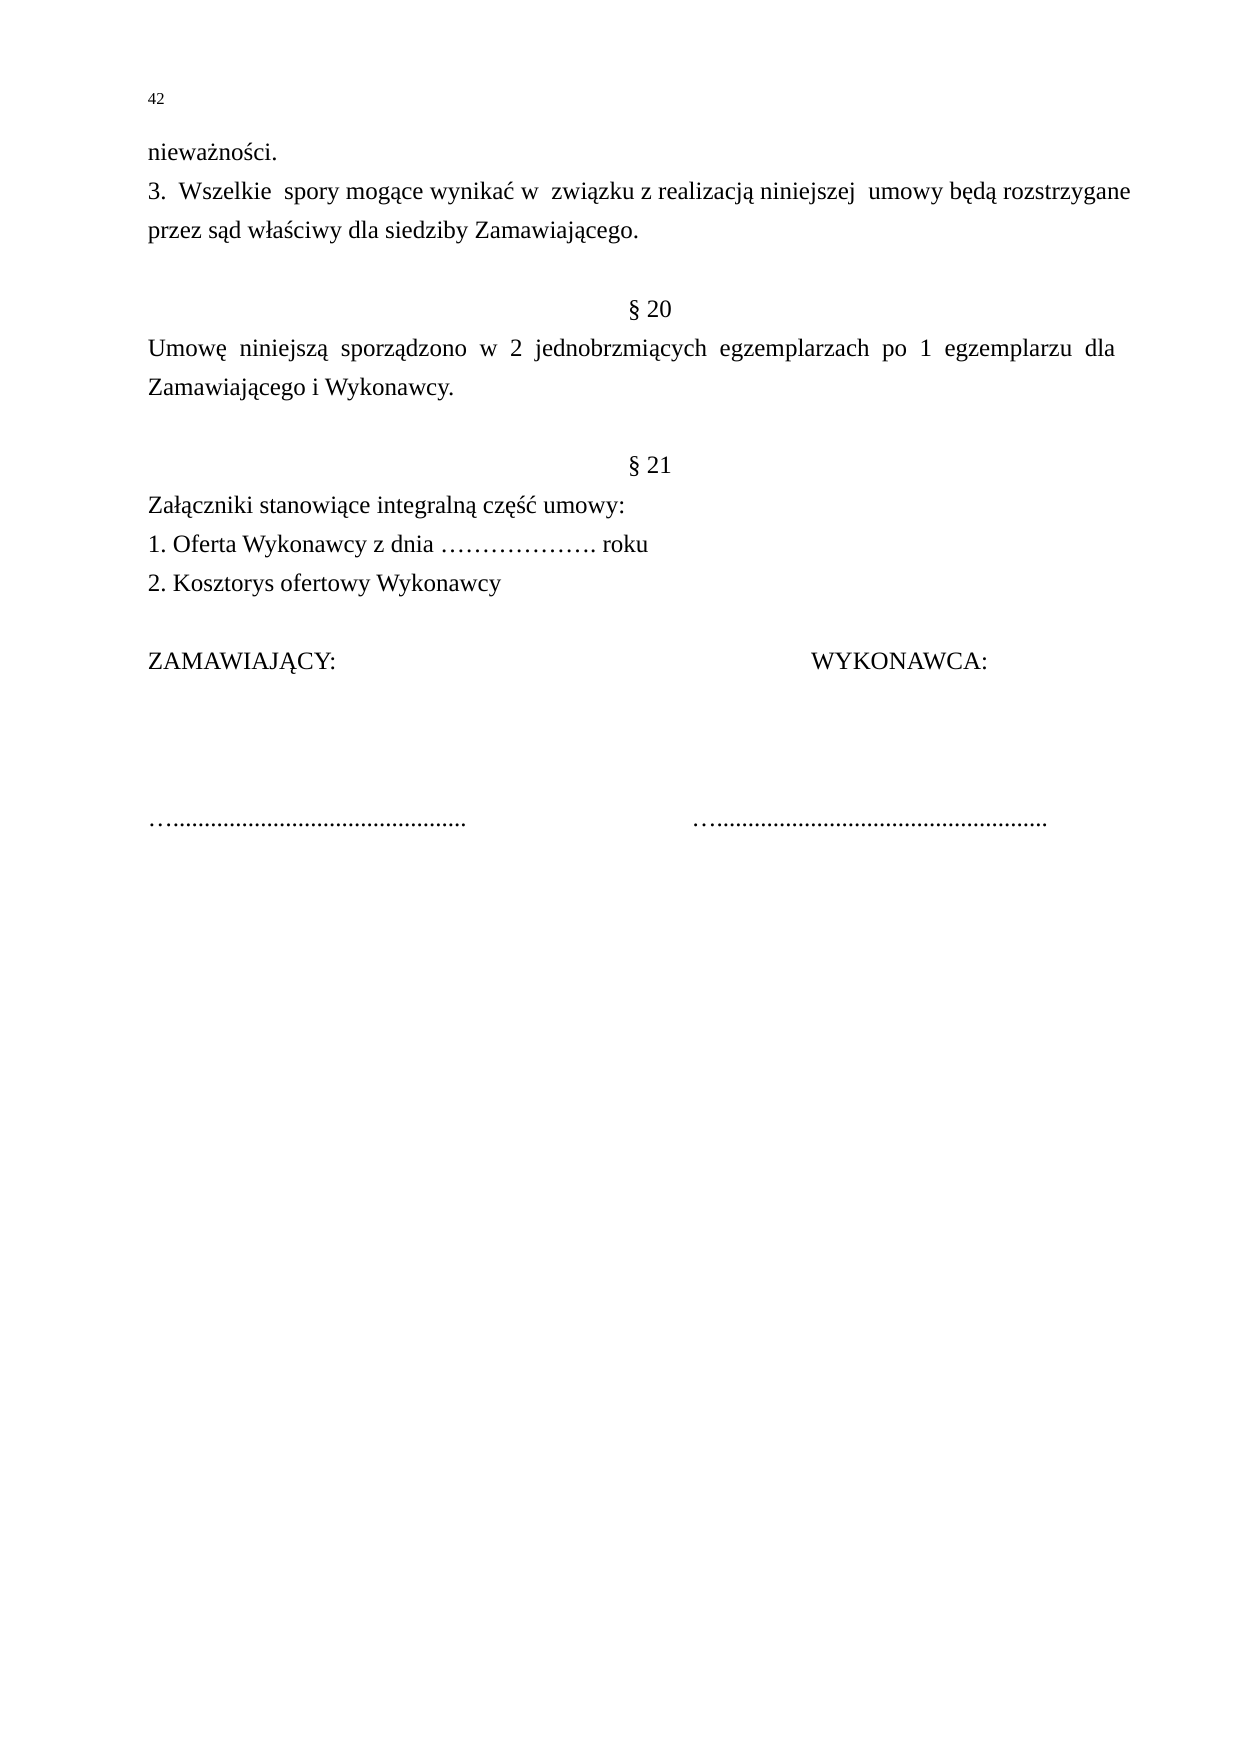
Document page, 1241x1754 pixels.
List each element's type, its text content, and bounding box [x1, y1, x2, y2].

text Zamawiającego i Wykonawcy. [148, 372, 1152, 401]
text nieważności. [148, 137, 1152, 166]
text 3. Wszelkie spory mogące wynikać w związku z realizacją niniejszej umowy będą rozstrzygane [148, 176, 1152, 205]
text …............................................... …..................................................... [148, 803, 1152, 832]
text przez sąd właściwy dla siedziby Zamawiającego. [148, 216, 1152, 244]
text § 21 [148, 451, 1152, 479]
text Załączniki stanowiące integralną część umowy: [148, 490, 1152, 518]
text ZAMAWIAJĄCY: WYKONAWCA: [148, 646, 1152, 675]
text 2. Kosztorys ofertowy Wykonawcy [148, 568, 1152, 597]
text 1. Oferta Wykonawcy z dnia ………………. roku [148, 529, 1152, 558]
text § 20 [148, 294, 1152, 323]
text Umowę niniejszą sporządzono w 2 jednobrzmiących egzemplarzach po 1 egzemplarzu dla [148, 333, 1152, 362]
